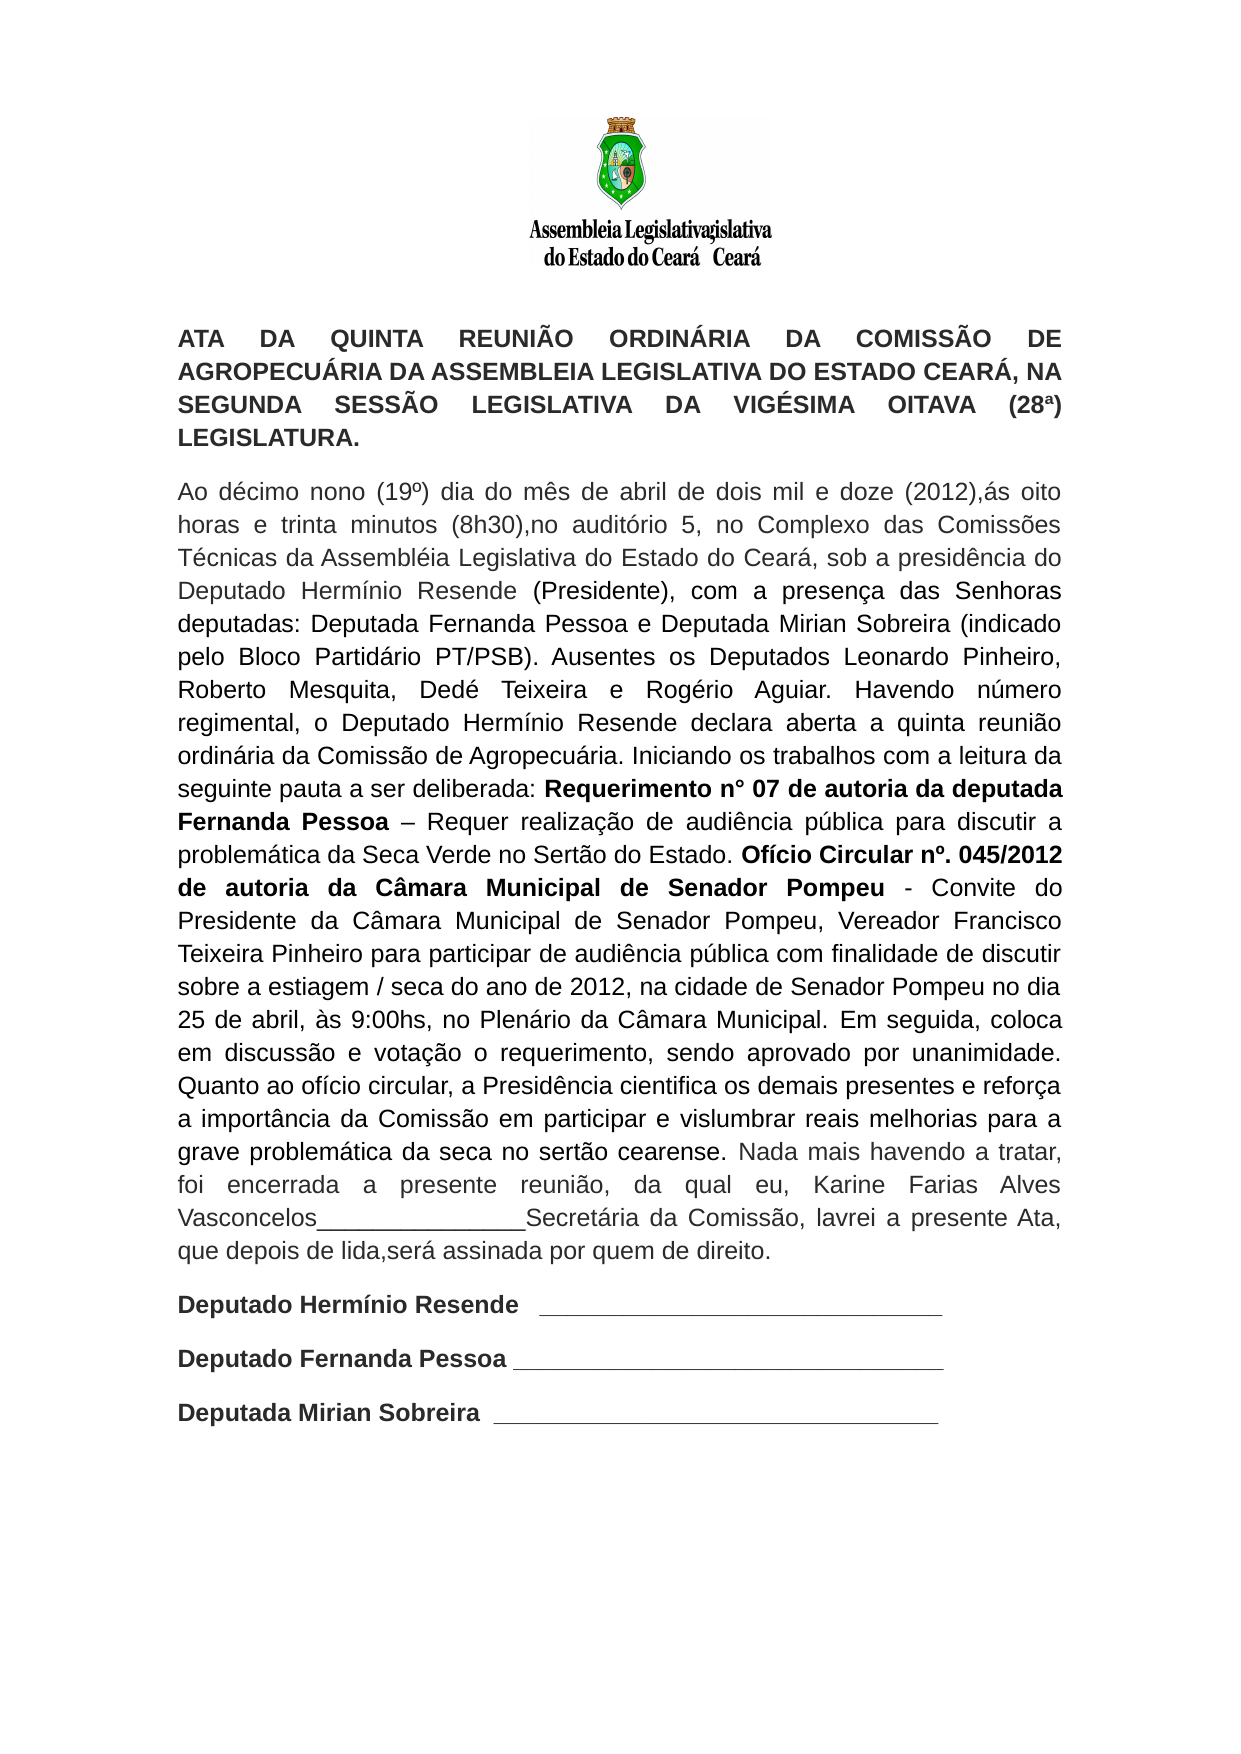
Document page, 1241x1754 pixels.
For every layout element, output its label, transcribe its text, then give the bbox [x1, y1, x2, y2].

text ATA DA QUINTA REUNIÃO ORDINÁRIA DA COMISSÃO DE AGROPECUÁRIA DA ASSEMBLEIA LEGISLATIVA DO ESTADO CEARÁ, NA SEGUNDA SESSÃO LEGISLATIVA DA VIGÉSIMA OITAVA (28ª) LEGISLATURA. [177, 324, 1063, 452]
text Ao décimo nono (19º) dia do mês de abril de dois mil e doze (2012),ás oito horas e trinta minutos (8h30),no auditório 5, no Complexo das Comissões Técnicas da Assembléia Legislativa do Estado do Ceará, sob a presidência do Deputado Hermínio Resende (Presidente), com a presença das Senhoras deputadas: Deputada Fernanda Pessoa e Deputada Mirian Sobreira (indicado pelo Bloco Partidário PT/PSB). Ausentes os Deputados Leonardo Pinheiro, Roberto Mesquita, Dedé Teixeira e Rogério Aguiar. Havendo número regimental, o Deputado Hermínio Resende declara aberta a quinta reunião ordinária da Comissão de Agropecuária. Iniciando os trabalhos com a leitura da seguinte pauta a ser deliberada: Requerimento n° 07 de autoria da deputada Fernanda Pessoa – Requer realização de audiência pública para discutir a problemática da Seca Verde no Sertão do Estado. Ofício Circular nº. 045/2012 de autoria da Câmara Municipal de Senador Pompeu - Convite do Presidente da Câmara Municipal de Senador Pompeu, Vereador Francisco Teixeira Pinheiro para participar de audiência pública com finalidade de discutir sobre a estiagem / seca do ano de 2012, na cidade de Senador Pompeu no dia 25 de abril, às 9:00hs, no Plenário da Câmara Municipal. Em seguida, coloca em discussão e votação o requerimento, sendo aprovado por unanimidade. Quanto ao ofício circular, a Presidência cientifica os demais presentes e reforça a importância da Comissão em participar e vislumbrar reais melhorias para a grave problemática da seca no sertão cearense. Nada mais havendo a tratar, foi encerrada a presente reunião, da qual eu, Karine Farias Alves Vasconcelos_______________Secretária da Comissão, lavrei a presente Ata, que depois de lida,será assinada por quem de direito. [177, 477, 1063, 1265]
text Deputada Mirian Sobreira ________________________________ [177, 1398, 1063, 1427]
text Deputado Fernanda Pessoa _______________________________ [177, 1344, 1063, 1373]
text Deputado Hermínio Resende _____________________________ [177, 1290, 1063, 1319]
